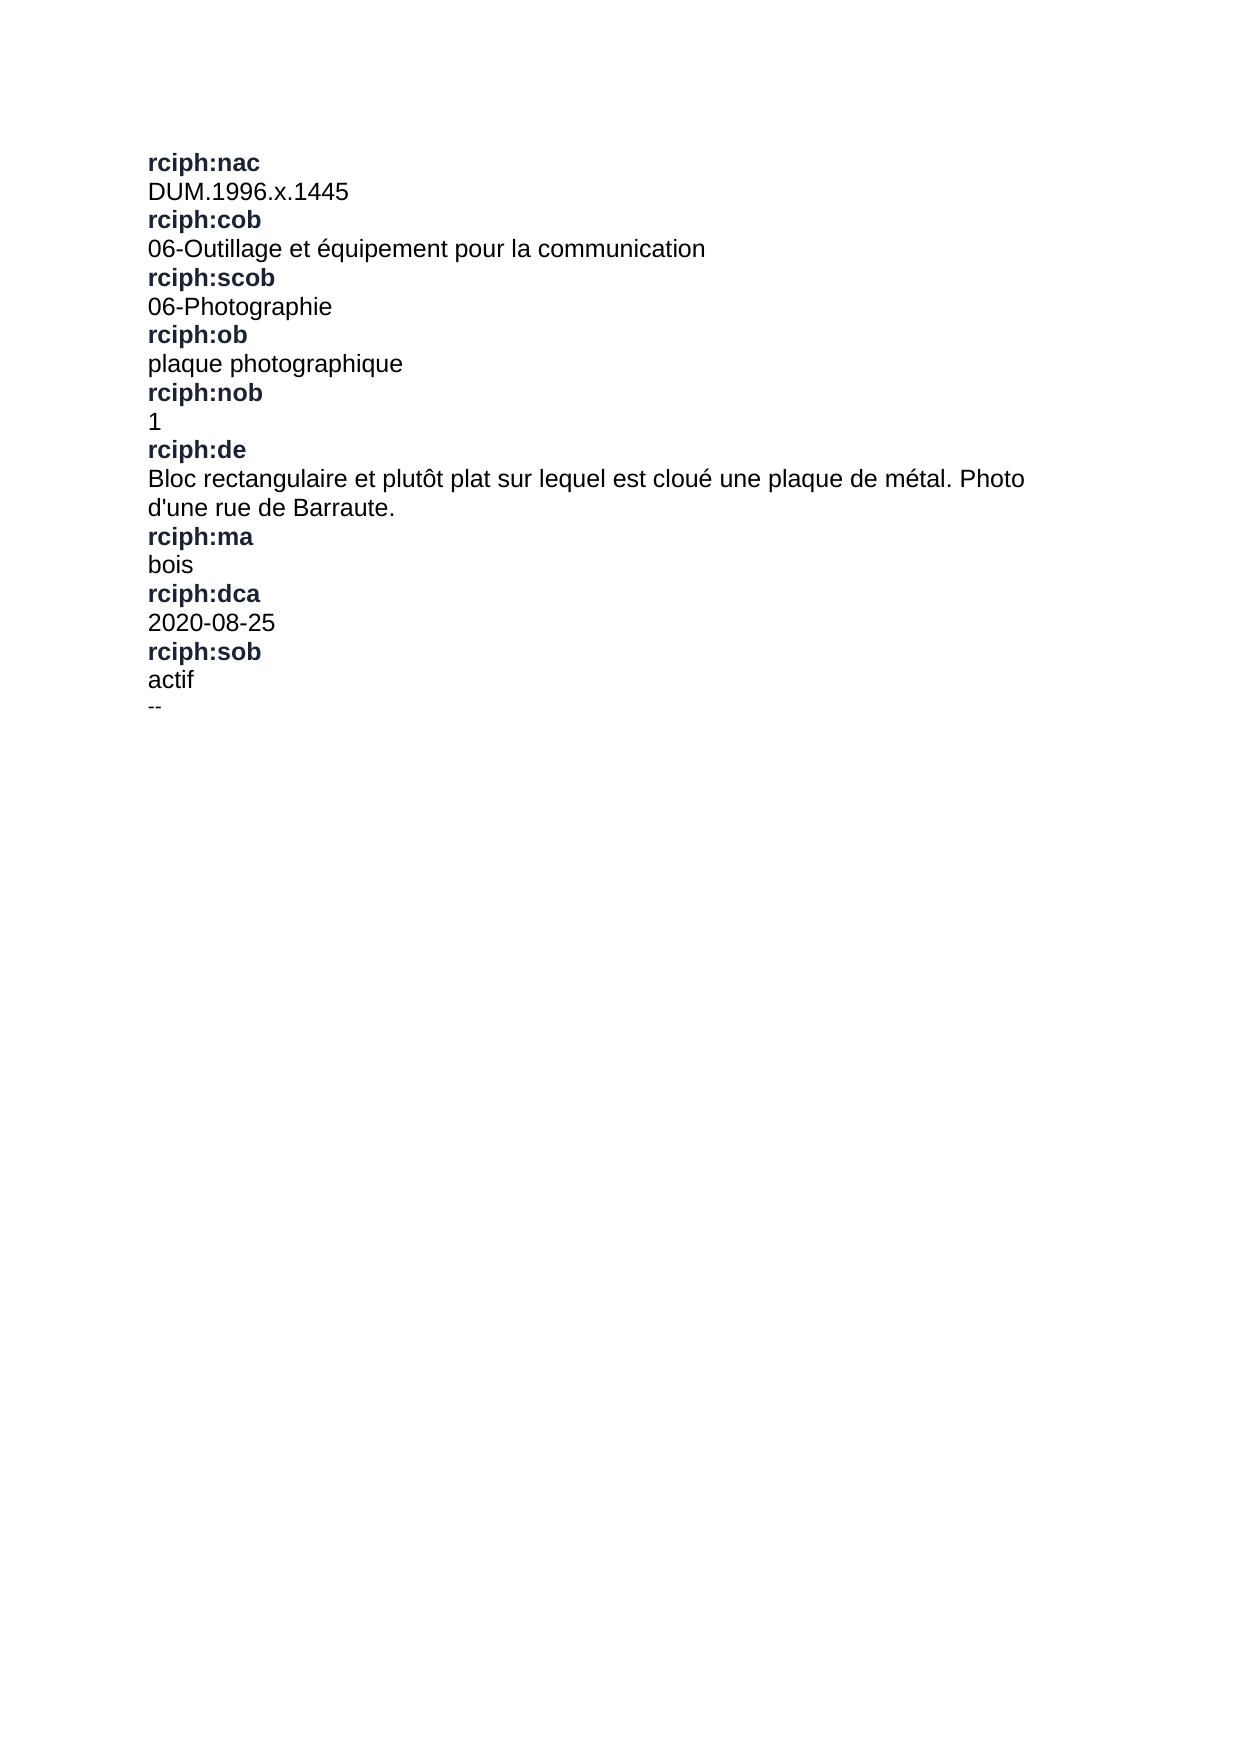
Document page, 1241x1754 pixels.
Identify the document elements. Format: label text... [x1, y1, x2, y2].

text rciph:nob [148, 378, 1092, 406]
text 06-Photographie [148, 291, 1092, 320]
text DUM.1996.x.1445 [148, 176, 1092, 205]
text Bloc rectangulaire et plutôt plat sur lequel est cloué une plaque de métal. Photo d'une rue de Barraute. [148, 464, 1092, 521]
text rciph:dca [148, 579, 1092, 608]
text rciph:cob [148, 205, 1092, 234]
text 2020-08-25 [148, 608, 1092, 636]
text rciph:ma [148, 521, 1092, 550]
text -- [148, 694, 1092, 718]
text rciph:nac [148, 148, 1092, 176]
text rciph:scob [148, 263, 1092, 291]
text rciph:ob [148, 320, 1092, 349]
text actif [148, 665, 1092, 694]
text plaque photographique [148, 349, 1092, 378]
text bois [148, 550, 1092, 579]
text rciph:de [148, 435, 1092, 464]
text 1 [148, 406, 1092, 435]
text rciph:sob [148, 636, 1092, 665]
text 06-Outillage et équipement pour la communication [148, 234, 1092, 263]
